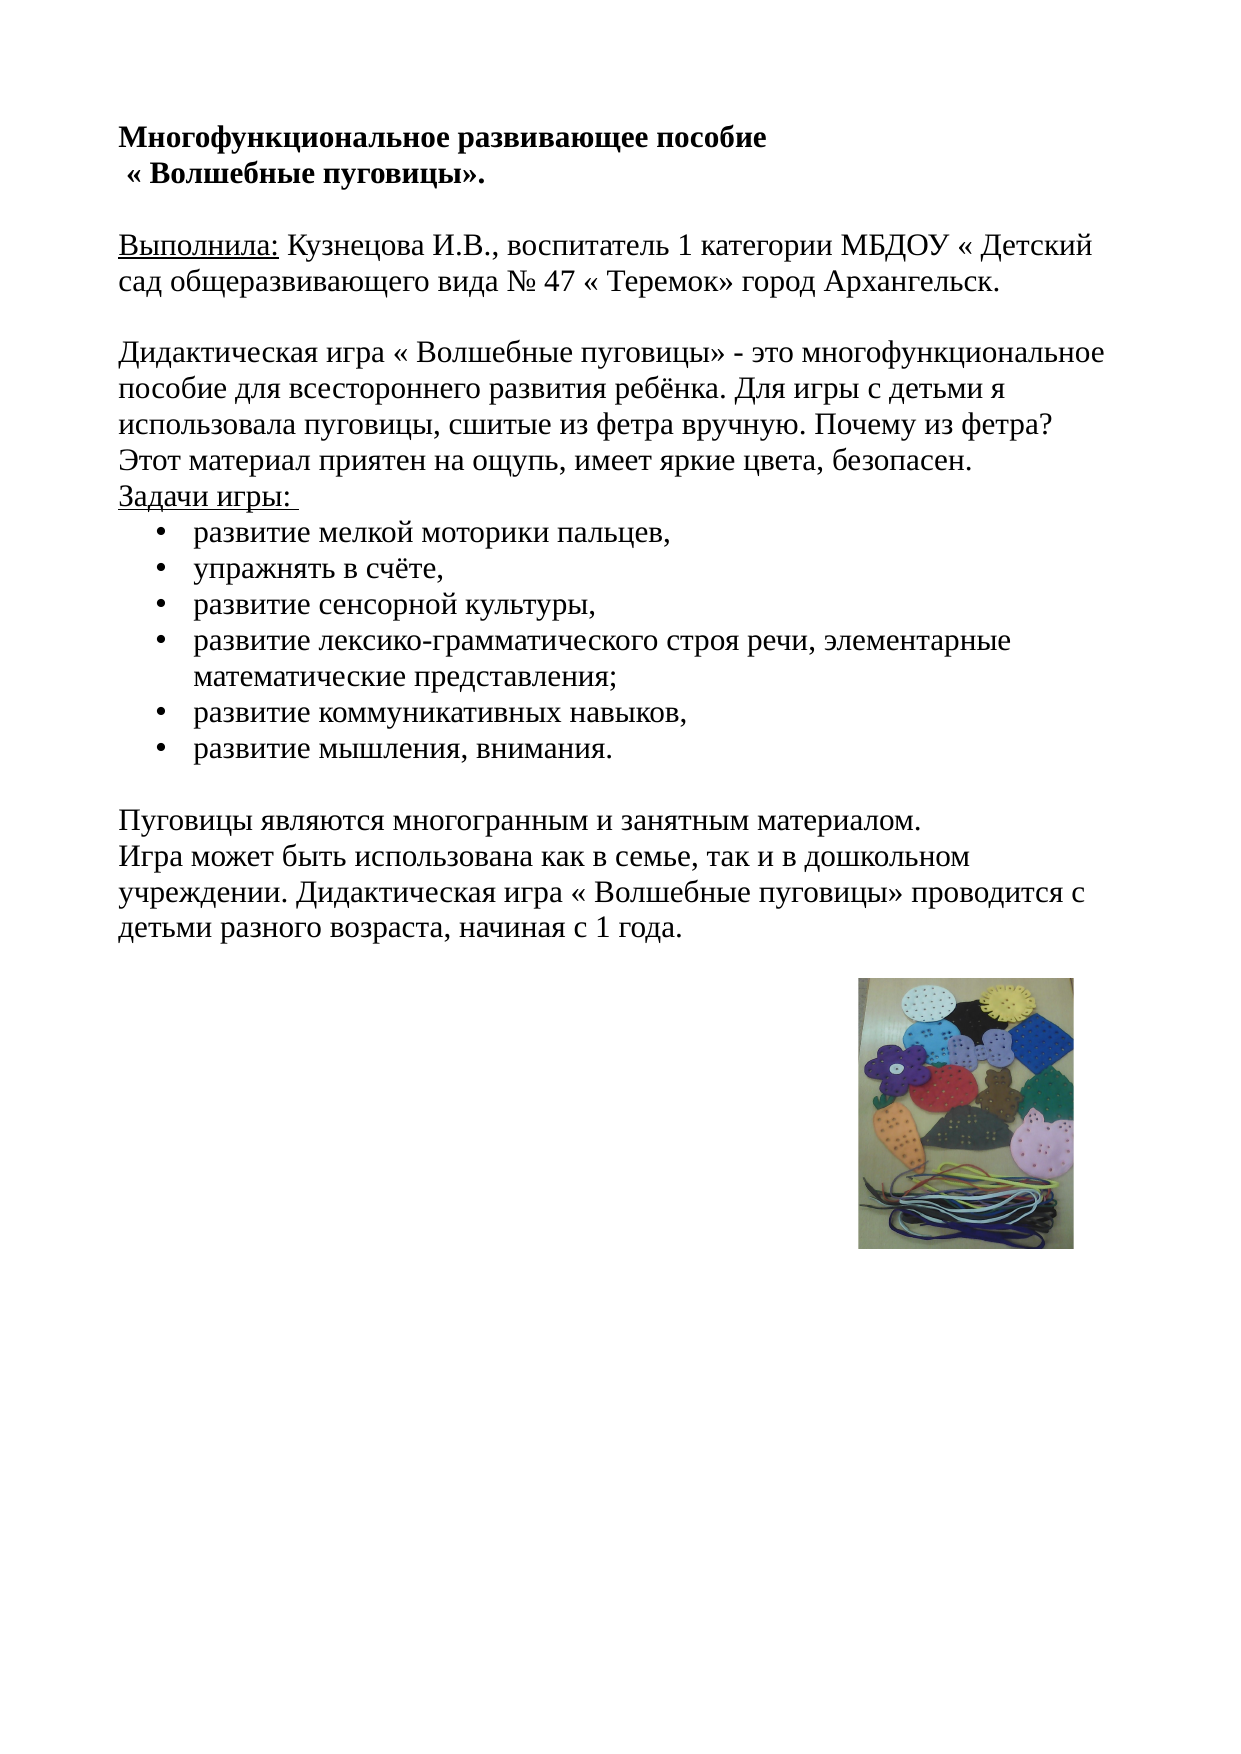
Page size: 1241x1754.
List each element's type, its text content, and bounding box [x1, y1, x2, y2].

list развитие сенсорной культуры, [156, 585, 1122, 621]
text Дидактическая игра « Волшебные пуговицы» - это многофункциональное пособие для всестороннего развития ребёнка. Для игры с детьми я использовала пуговицы, сшитые из фетра вручную. Почему из фетра? Этот материал приятен на ощупь, имеет яркие цвета, безопасен. [118, 334, 1122, 477]
picture [858, 978, 1074, 1249]
list развитие коммуникативных навыков, [156, 693, 1122, 729]
list развитие мелкой моторики пальцев, [156, 513, 1122, 549]
text « Волшебные пуговицы». [118, 154, 1122, 190]
list развитие лексико-грамматического строя речи, элементарные математические представления; [156, 621, 1122, 693]
text Пуговицы являются многогранным и занятным материалом. [118, 801, 1122, 837]
text Игра может быть использована как в семье, так и в дошкольном учреждении. Дидактическая игра « Волшебные пуговицы» проводится с детьми разного возраста, начиная с 1 года. [118, 837, 1122, 945]
list развитие мышления, внимания. [156, 729, 1122, 765]
text Выполнила: Кузнецова И.В., воспитатель 1 категории МБДОУ « Детский сад общеразвивающего вида № 47 « Теремок» город Архангельск. [118, 226, 1122, 298]
list упражнять в счёте, [156, 549, 1122, 585]
text Многофункциональное развивающее пособие [118, 118, 1122, 154]
text Задачи игры: [118, 477, 1122, 513]
